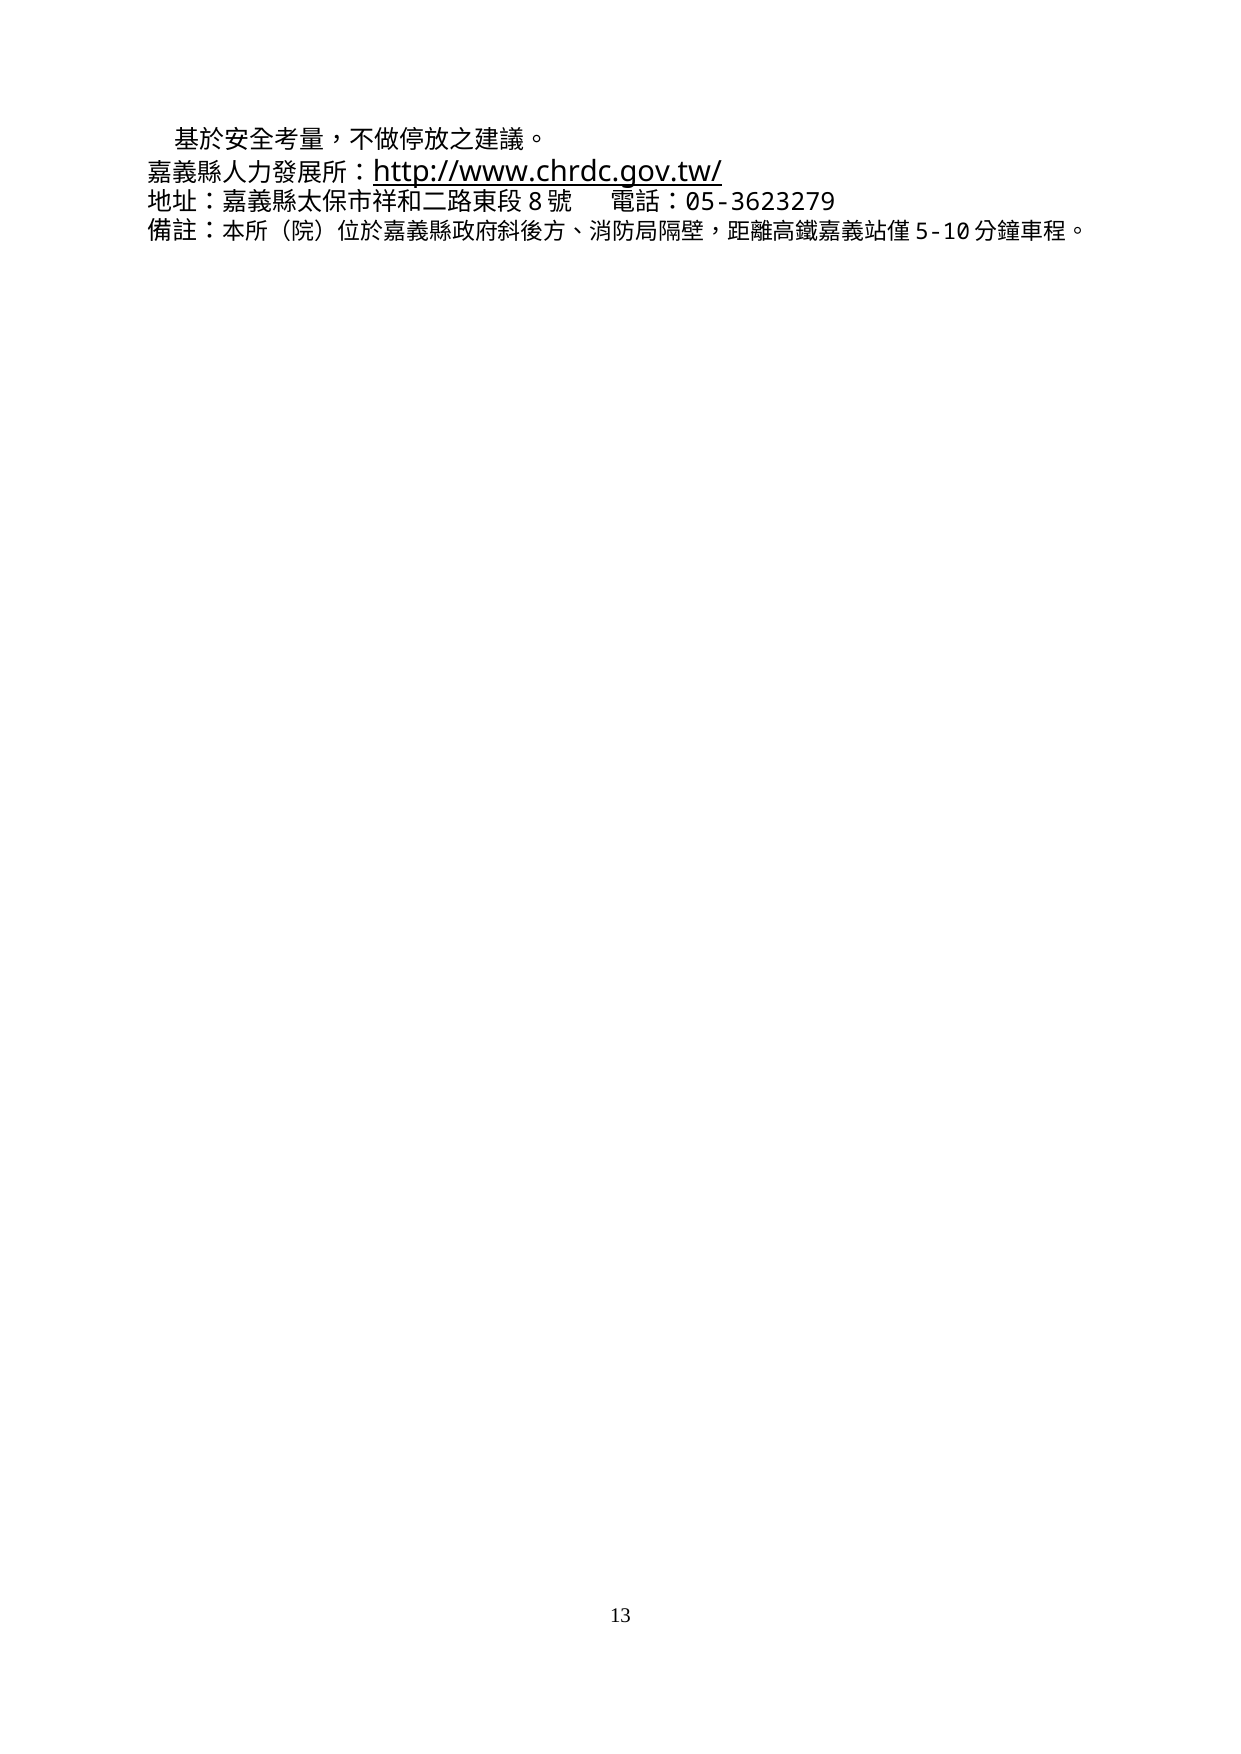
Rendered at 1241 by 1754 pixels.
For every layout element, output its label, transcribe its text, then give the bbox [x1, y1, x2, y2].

text 嘉義縣人力發展所：http://www.chrdc.gov.tw/ [148, 158, 1092, 187]
text 車輛請以停放於創新學院地下收費停車場為優先考量，每小時10元，每次最高收費40元。交通位置圖中雖標示有免收費停車場，惟顧及無人管理且未有監視錄影設施，基於安全考量，不做停放之建議。 [174, 96, 1092, 158]
text 備註：本所（院）位於嘉義縣政府斜後方、消防局隔壁，距離高鐵嘉義站僅5-10分鐘車程。 [148, 216, 1092, 246]
text 地址：嘉義縣太保市祥和二路東段8號 電話：05-3623279 [148, 187, 1092, 216]
